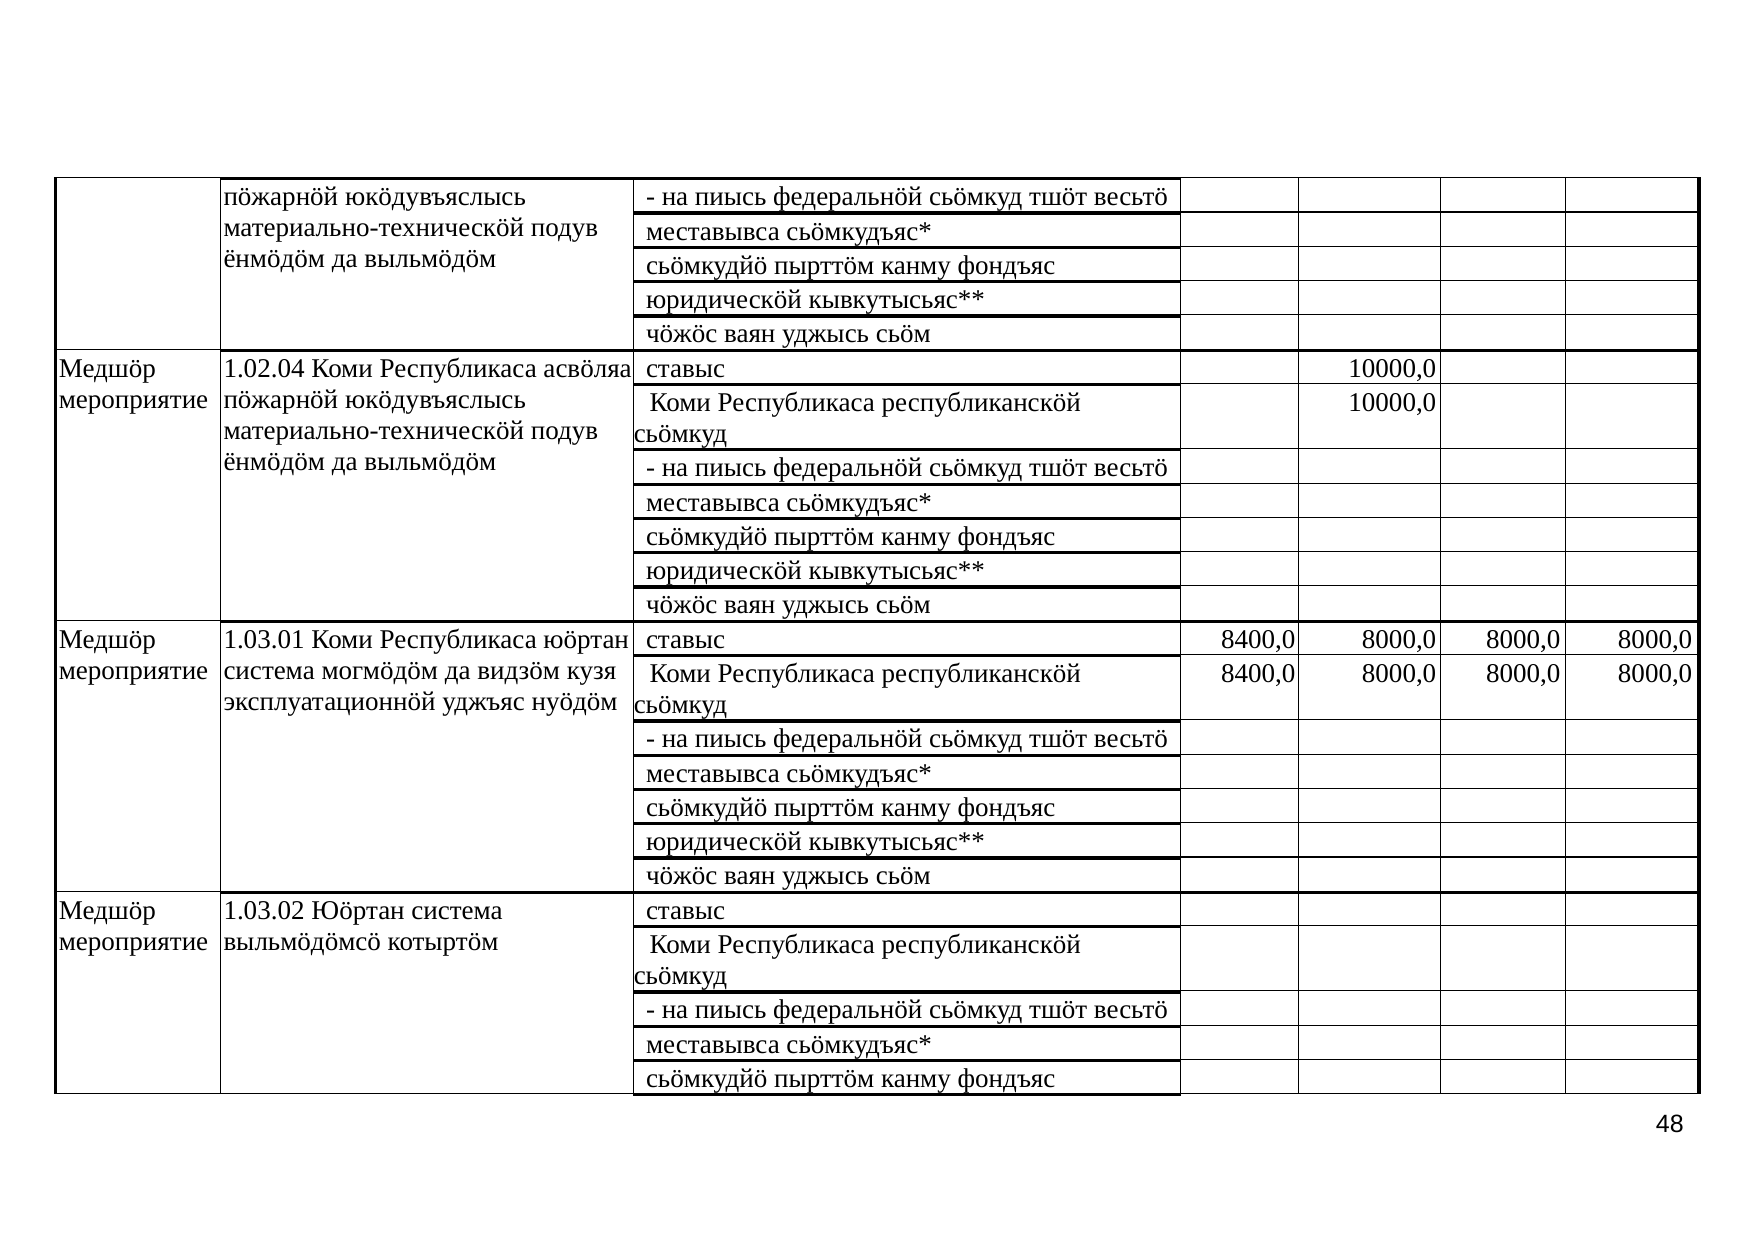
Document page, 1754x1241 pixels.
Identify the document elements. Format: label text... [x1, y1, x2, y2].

table_cell [1566, 518, 1697, 551]
table_cell [1441, 247, 1565, 280]
table_cell [1566, 755, 1697, 788]
table_cell [1441, 281, 1565, 314]
table_cell 10000,0 [1299, 384, 1440, 448]
table_cell [1566, 789, 1697, 822]
table_cell 8400,0 [1181, 623, 1298, 654]
table_cell юридическӧй кывкутысьяс** [634, 825, 1180, 856]
table_cell чӧжӧс ваян уджысь сьӧм [634, 860, 1180, 891]
table_cell [1566, 1026, 1697, 1059]
table_cell [1181, 449, 1298, 482]
table_cell юридическӧй кывкутысьяс** [634, 283, 1180, 314]
table_cell [1299, 755, 1440, 788]
table_cell [1441, 858, 1565, 891]
table_cell чӧжӧс ваян уджысь сьӧм [634, 318, 1180, 348]
table_cell [1299, 1060, 1440, 1093]
table_cell [1299, 178, 1440, 211]
table_cell [1299, 789, 1440, 822]
table_cell [1181, 1060, 1298, 1093]
table_cell [1566, 213, 1697, 246]
table_cell [1566, 894, 1697, 925]
table_cell [1566, 178, 1697, 211]
table_cell 10000,0 [1299, 352, 1440, 383]
table_cell Медшӧр мероприятие [57, 621, 220, 891]
table_cell [1181, 720, 1298, 753]
table_cell [1441, 449, 1565, 482]
table_cell [1299, 449, 1440, 482]
table_cell [1566, 484, 1697, 517]
table_cell [1566, 449, 1697, 482]
table_cell [1441, 1060, 1565, 1093]
table_cell ставыс [634, 623, 1180, 654]
table_cell сьӧмкудйӧ пырттӧм канму фондъяс [634, 791, 1180, 822]
table_cell [1181, 247, 1298, 280]
table_cell - на пиысь федеральнӧй сьӧмкуд тшӧт весьтӧ [634, 180, 1180, 211]
table_cell [1299, 484, 1440, 517]
table_cell [1441, 586, 1565, 619]
table_cell [1441, 926, 1565, 990]
table_cell Коми Республикаса республиканскӧй сьӧмкуд [634, 657, 1180, 719]
table_cell [1299, 552, 1440, 585]
table_cell [1441, 213, 1565, 246]
table_cell меставывса сьӧмкудъяс* [634, 486, 1180, 517]
table_cell [1181, 552, 1298, 585]
table_cell [1441, 352, 1565, 383]
table_cell - на пиысь федеральнӧй сьӧмкуд тшӧт весьтӧ [634, 723, 1180, 753]
table_cell [1181, 352, 1298, 383]
table_cell 8000,0 [1299, 623, 1440, 654]
table_cell [1299, 823, 1440, 856]
table_cell [1299, 720, 1440, 753]
table_cell [1566, 352, 1697, 383]
table_cell 8000,0 [1566, 623, 1697, 654]
table_cell [1566, 991, 1697, 1024]
table_cell меставывса сьӧмкудъяс* [634, 215, 1180, 246]
table_cell 8000,0 [1299, 655, 1440, 719]
table_cell [1566, 926, 1697, 990]
table_cell 8400,0 [1181, 655, 1298, 719]
table_cell [1181, 213, 1298, 246]
table_cell Медшӧр мероприятие [57, 350, 220, 619]
table_cell [1299, 213, 1440, 246]
table_cell меставывса сьӧмкудъяс* [634, 1028, 1180, 1059]
table_cell [1566, 247, 1697, 280]
table_cell [1181, 858, 1298, 891]
table_cell [1441, 720, 1565, 753]
table_cell [1441, 823, 1565, 856]
table_cell 8000,0 [1441, 623, 1565, 654]
table_cell 1.02.04 Коми Республикаса асвӧляа пӧжарнӧй юкӧдувъяслысь материально-техническӧй подув ёнмӧдӧм да выльмӧдӧм [221, 352, 633, 619]
table_cell [1299, 894, 1440, 925]
table_cell [1441, 991, 1565, 1024]
table_cell [1181, 894, 1298, 925]
table_cell 8000,0 [1441, 655, 1565, 719]
table_cell [1566, 823, 1697, 856]
table_cell [1181, 991, 1298, 1024]
table_cell [1299, 1026, 1440, 1059]
table_cell [1441, 315, 1565, 348]
table_cell [1181, 178, 1298, 211]
table_cell [1181, 315, 1298, 348]
table_cell [1566, 315, 1697, 348]
table_cell меставывса сьӧмкудъяс* [634, 757, 1180, 788]
table_cell юридическӧй кывкутысьяс** [634, 554, 1180, 585]
table_cell [1566, 1060, 1697, 1093]
table_cell [1181, 1026, 1298, 1059]
table_cell [1299, 991, 1440, 1024]
table_cell [1566, 586, 1697, 619]
table_cell [1441, 789, 1565, 822]
table_cell [1299, 586, 1440, 619]
table_cell [1181, 518, 1298, 551]
table_cell [1441, 552, 1565, 585]
table_cell - на пиысь федеральнӧй сьӧмкуд тшӧт весьтӧ [634, 451, 1180, 482]
table_cell [1299, 315, 1440, 348]
table_cell [1181, 755, 1298, 788]
table_cell 1.03.01 Коми Республикаса юӧртан система могмӧдӧм да видзӧм кузя эксплуатационнӧй уджъяс нуӧдӧм [221, 623, 633, 891]
table_cell [1181, 586, 1298, 619]
table_cell [1566, 281, 1697, 314]
table_cell [1441, 384, 1565, 448]
table_cell [1181, 789, 1298, 822]
table_cell чӧжӧс ваян уджысь сьӧм [634, 589, 1180, 619]
table_cell сьӧмкудйӧ пырттӧм канму фондъяс [634, 520, 1180, 551]
table_cell [1181, 926, 1298, 990]
table_cell Коми Республикаса республиканскӧй сьӧмкуд [634, 928, 1180, 990]
table_cell [1181, 384, 1298, 448]
table_cell сьӧмкудйӧ пырттӧм канму фондъяс [634, 1062, 1180, 1093]
table_cell сьӧмкудйӧ пырттӧм канму фондъяс [634, 249, 1180, 280]
table_cell [1181, 484, 1298, 517]
table_cell 1.03.02 Юӧртан система выльмӧдӧмсӧ котыртӧм [221, 894, 633, 1093]
table_cell [1566, 720, 1697, 753]
table_cell [1181, 823, 1298, 856]
table_cell ставыс [634, 352, 1180, 383]
table_cell [1181, 281, 1298, 314]
table_cell Медшӧр мероприятие [57, 892, 220, 1093]
table_cell пӧжарнӧй юкӧдувъяслысь материально-техническӧй подув ёнмӧдӧм да выльмӧдӧм [221, 180, 633, 348]
table_cell ставыс [634, 894, 1180, 925]
table_cell [1299, 281, 1440, 314]
table_cell [57, 178, 220, 348]
table_cell [1441, 894, 1565, 925]
table_cell [1441, 484, 1565, 517]
table_cell [1299, 926, 1440, 990]
table_cell - на пиысь федеральнӧй сьӧмкуд тшӧт весьтӧ [634, 994, 1180, 1024]
table_cell 8000,0 [1566, 655, 1697, 719]
table_cell [1299, 247, 1440, 280]
table_cell [1566, 858, 1697, 891]
table_cell [1441, 755, 1565, 788]
table_cell [1441, 1026, 1565, 1059]
table_cell [1441, 178, 1565, 211]
table_cell [1299, 858, 1440, 891]
table_cell Коми Республикаса республиканскӧй сьӧмкуд [634, 386, 1180, 448]
table_cell [1566, 552, 1697, 585]
table_cell [1299, 518, 1440, 551]
table_cell [1566, 384, 1697, 448]
table_cell [1441, 518, 1565, 551]
